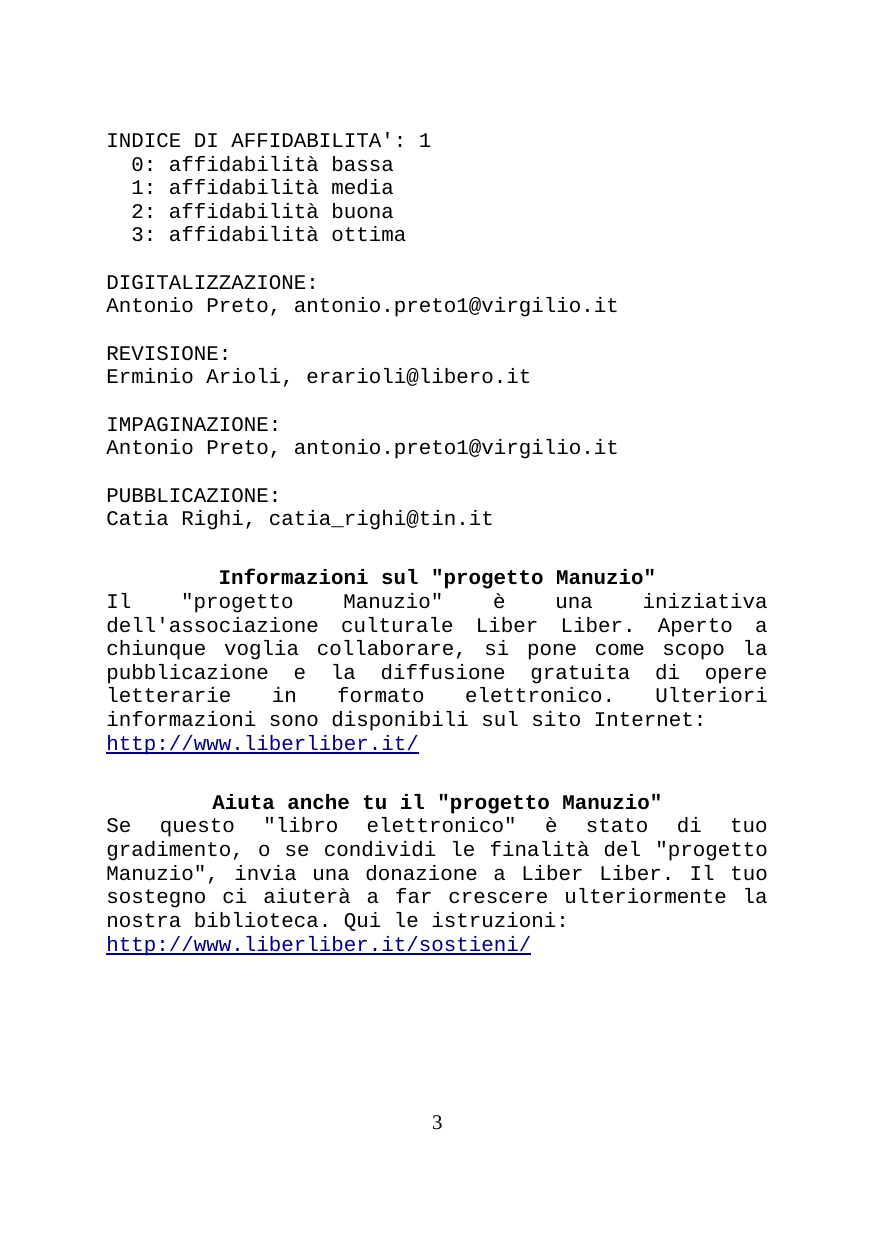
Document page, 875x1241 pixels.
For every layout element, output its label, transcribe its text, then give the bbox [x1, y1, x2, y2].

text Se questo "libro elettronico" è stato di tuo gradimento, o se condividi le finalità del "progetto Manuzio", invia una donazione a Liber Liber. Il tuo sostegno ci aiuterà a far crescere ulteriormente la nostra biblioteca. Qui le istruzioni: [106, 816, 768, 934]
text http://www.liberliber.it/sostieni/ [106, 934, 768, 957]
text 0: affidabilità bassa [106, 153, 768, 177]
text 2: affidabilità buona [106, 201, 768, 224]
text Antonio Preto, antonio.preto1@virgilio.it [106, 437, 768, 461]
text DIGITALIZZAZIONE: [106, 272, 768, 295]
text IMPAGINAZIONE: [106, 414, 768, 437]
text INDICE DI AFFIDABILITA': 1 [106, 130, 768, 153]
text 1: affidabilità media [106, 177, 768, 201]
text Catia Righi, catia_righi@tin.it [106, 508, 768, 532]
text Il "progetto Manuzio" è una iniziativa dell'associazione culturale Liber Liber. Aperto a chiunque voglia collaborare, si pone come scopo la pubblicazione e la diffusione gratuita di opere letterarie in formato elettronico. Ulteriori informazioni sono disponibili sul sito Internet: [106, 591, 768, 733]
text Informazioni sul "progetto Manuzio" [106, 567, 768, 591]
text REVISIONE: [106, 343, 768, 366]
text Erminio Arioli, erarioli@libero.it [106, 366, 768, 390]
text Aiuta anche tu il "progetto Manuzio" [106, 792, 768, 816]
text Antonio Preto, antonio.preto1@virgilio.it [106, 295, 768, 319]
text http://www.liberliber.it/ [106, 733, 768, 756]
text 3: affidabilità ottima [106, 224, 768, 248]
text PUBBLICAZIONE: [106, 484, 768, 508]
